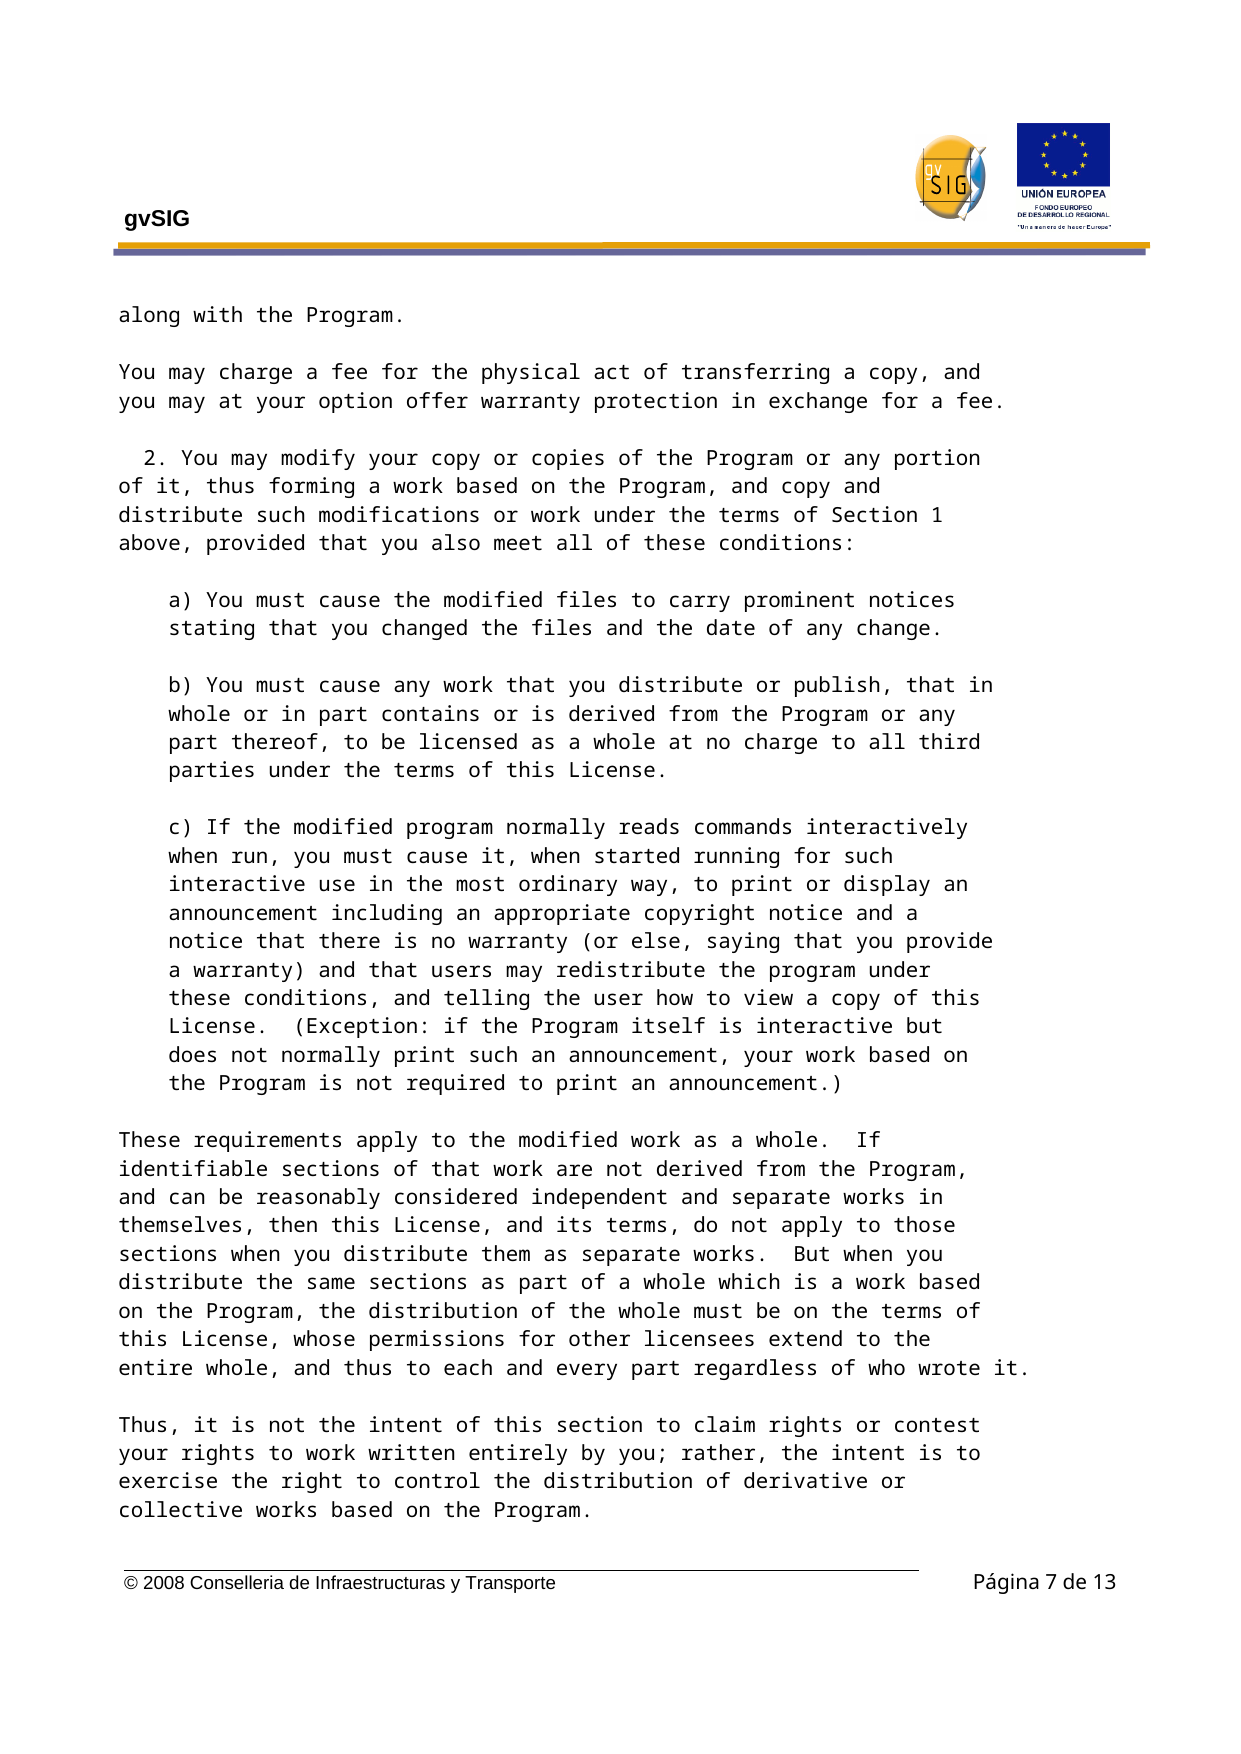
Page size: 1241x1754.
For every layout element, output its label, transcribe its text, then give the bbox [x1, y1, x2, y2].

text sections when you distribute them as separate works. But when you [118, 1239, 1122, 1267]
text the Program is not required to print an announcement.) [118, 1068, 1122, 1097]
text above, provided that you also meet all of these conditions: [118, 528, 1122, 557]
text interactive use in the most ordinary way, to print or display an [118, 869, 1122, 898]
text along with the Program. [118, 301, 1122, 329]
text You may charge a fee for the physical act of transferring a copy, and [118, 357, 1122, 386]
text stating that you changed the files and the date of any change. [118, 613, 1122, 642]
text of it, thus forming a work based on the Program, and copy and [118, 471, 1122, 500]
text Thus, it is not the intent of this section to claim rights or contest [118, 1410, 1122, 1438]
text notice that there is no warranty (or else, saying that you provide [118, 926, 1122, 955]
picture [914, 134, 987, 222]
text identifiable sections of that work are not derived from the Program, [118, 1154, 1122, 1182]
text you may at your option offer warranty protection in exchange for a fee. [118, 386, 1122, 414]
text a) You must cause the modified files to carry prominent notices [118, 585, 1122, 613]
text These requirements apply to the modified work as a whole. If [118, 1125, 1122, 1154]
text c) If the modified program normally reads commands interactively [118, 812, 1122, 841]
text on the Program, the distribution of the whole must be on the terms of [118, 1296, 1122, 1324]
text and can be reasonably considered independent and separate works in [118, 1182, 1122, 1211]
text your rights to work written entirely by you; rather, the intent is to [118, 1438, 1122, 1467]
text collective works based on the Program. [118, 1495, 1122, 1523]
text parties under the terms of this License. [118, 756, 1122, 784]
text distribute the same sections as part of a whole which is a work based [118, 1267, 1122, 1296]
text License. (Exception: if the Program itself is interactive but [118, 1012, 1122, 1040]
text when run, you must cause it, when started running for such [118, 841, 1122, 869]
text does not normally print such an announcement, your work based on [118, 1040, 1122, 1068]
text a warranty) and that users may redistribute the program under [118, 955, 1122, 983]
text 2. You may modify your copy or copies of the Program or any portion [118, 443, 1122, 471]
text announcement including an appropriate copyright notice and a [118, 898, 1122, 926]
text entire whole, and thus to each and every part regardless of who wrote it. [118, 1353, 1122, 1381]
text distribute such modifications or work under the terms of Section 1 [118, 500, 1122, 528]
text these conditions, and telling the user how to view a copy of this [118, 983, 1122, 1012]
picture [1015, 123, 1112, 232]
text whole or in part contains or is derived from the Program or any [118, 699, 1122, 727]
text part thereof, to be licensed as a whole at no charge to all third [118, 727, 1122, 756]
text this License, whose permissions for other licensees extend to the [118, 1324, 1122, 1353]
text exercise the right to control the distribution of derivative or [118, 1467, 1122, 1495]
text b) You must cause any work that you distribute or publish, that in [118, 670, 1122, 699]
text themselves, then this License, and its terms, do not apply to those [118, 1211, 1122, 1239]
